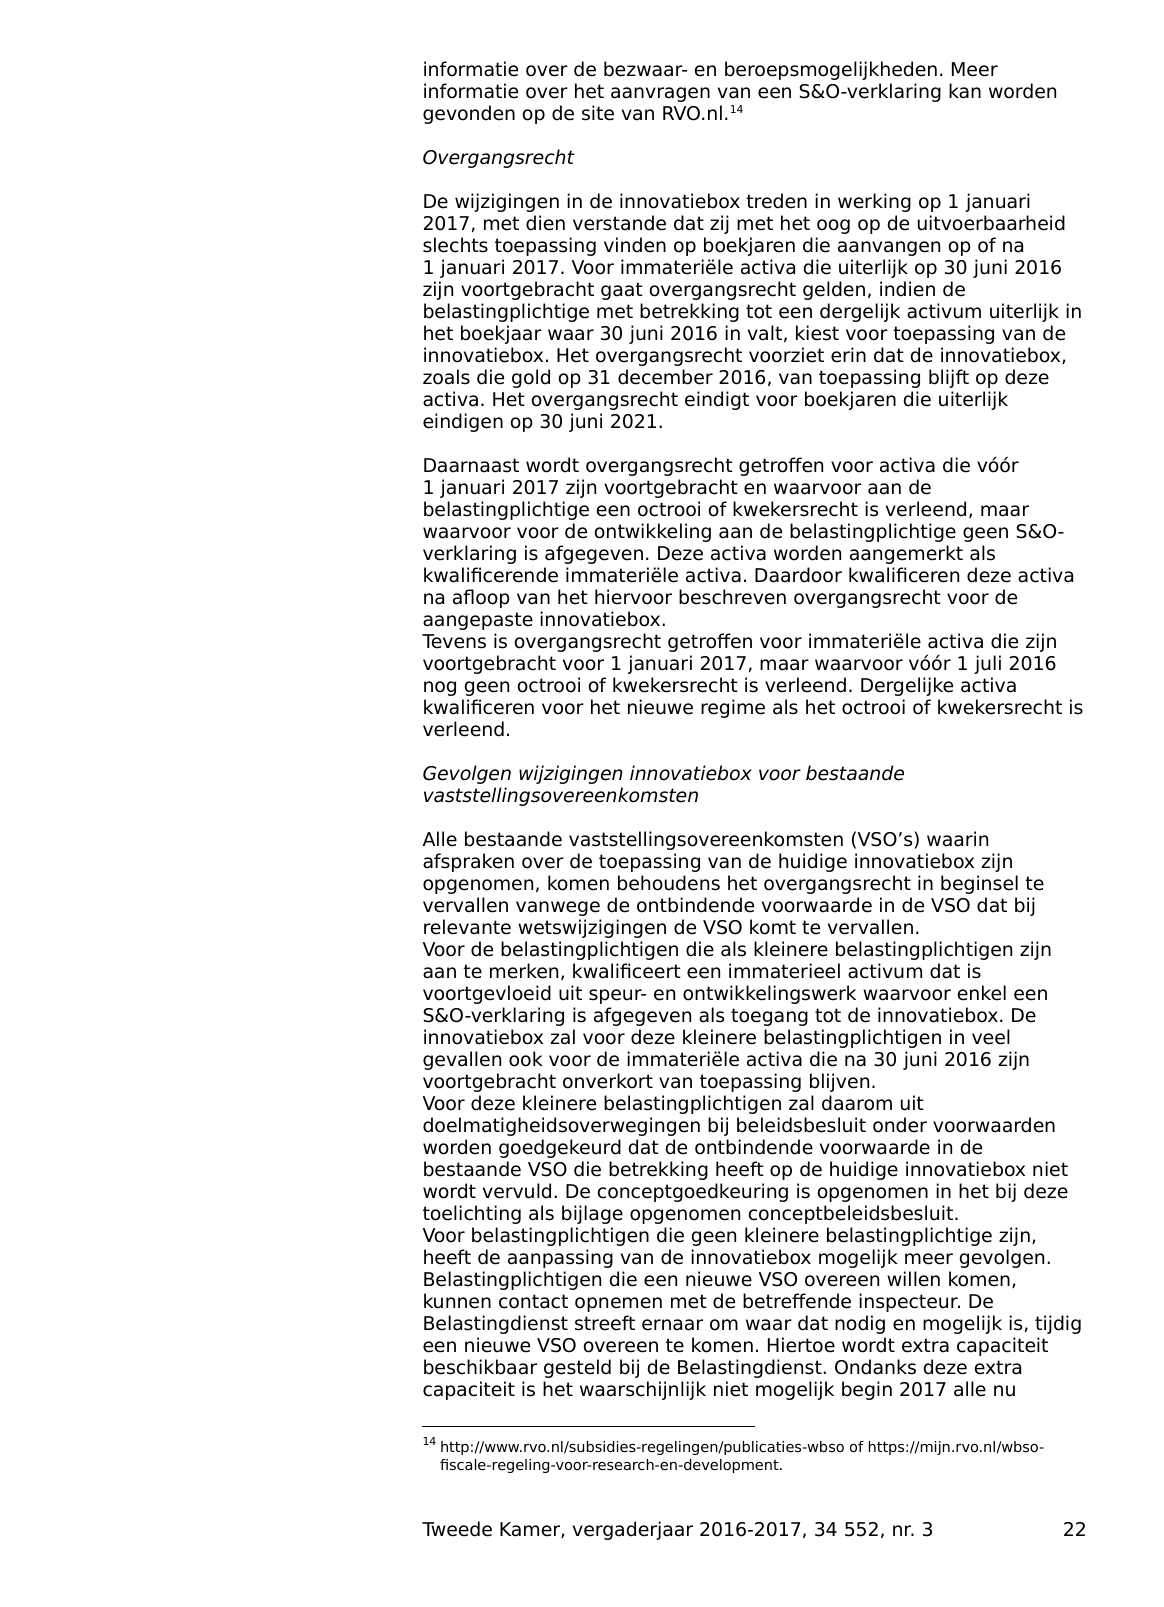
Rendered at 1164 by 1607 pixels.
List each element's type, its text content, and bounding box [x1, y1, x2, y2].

text Alle bestaande vaststellingsovereenkomsten (VSO’s) waarin afspraken over de toepassing van de huidige innovatiebox zijn opgenomen, komen behoudens het overgangsrecht in beginsel te vervallen vanwege de ontbindende voorwaarde in de VSO dat bij relevante wetswijzigingen de VSO komt te vervallen. [422, 829, 1087, 939]
subtitle Overgangsrecht [422, 147, 1087, 169]
text Tevens is overgangsrecht getroffen voor immateriële activa die zijn voortgebracht voor 1 januari 2017, maar waarvoor vóór 1 juli 2016 nog geen octrooi of kwekersrecht is verleend. Dergelijke activa kwalificeren voor het nieuwe regime als het octrooi of kwekersrecht is verleend. [422, 631, 1087, 741]
text Voor deze kleinere belastingplichtigen zal daarom uit doelmatigheidsoverwegingen bij beleidsbesluit onder voorwaarden worden goedgekeurd dat de ontbindende voorwaarde in de bestaande VSO die betrekking heeft op de huidige innovatiebox niet wordt vervuld. De conceptgoedkeuring is opgenomen in het bij deze toelichting als bijlage opgenomen conceptbeleidsbesluit. [422, 1093, 1087, 1225]
text informatie over de bezwaar- en beroepsmogelijkheden. Meer informatie over het aanvragen van een S&O-verklaring kan worden gevonden op de site van RVO.nl. [422, 59, 1087, 125]
subtitle Gevolgen wijzigingen innovatiebox voor bestaande vaststellingsovereenkomsten [422, 763, 1087, 807]
text Daarnaast wordt overgangsrecht getroffen voor activa die vóór 1 januari 2017 zijn voortgebracht en waarvoor aan de belastingplichtige een octrooi of kwekersrecht is verleend, maar waarvoor voor de ontwikkeling aan de belastingplichtige geen S&O-verklaring is afgegeven. Deze activa worden aangemerkt als kwalificerende immateriële activa. Daardoor kwalificeren deze activa na afloop van het hiervoor beschreven overgangsrecht voor de aangepaste innovatiebox. [422, 455, 1087, 631]
text http://www.rvo.nl/subsidies-regelingen/publicaties-wbso of https://mijn.rvo.nl/wbso-fiscale-regeling-voor-research-en-development. [422, 1435, 1087, 1474]
text De wijzigingen in de innovatiebox treden in werking op 1 januari 2017, met dien verstande dat zij met het oog op de uitvoerbaarheid slechts toepassing vinden op boekjaren die aanvangen op of na 1 januari 2017. Voor immateriële activa die uiterlijk op 30 juni 2016 zijn voortgebracht gaat overgangsrecht gelden, indien de belastingplichtige met betrekking tot een dergelijk activum uiterlijk in het boekjaar waar 30 juni 2016 in valt, kiest voor toepassing van de innovatiebox. Het overgangsrecht voorziet erin dat de innovatiebox, zoals die gold op 31 december 2016, van toepassing blijft op deze activa. Het overgangsrecht eindigt voor boekjaren die uiterlijk eindigen op 30 juni 2021. [422, 191, 1087, 433]
text Voor belastingplichtigen die geen kleinere belastingplichtige zijn, heeft de aanpassing van de innovatiebox mogelijk meer gevolgen. Belastingplichtigen die een nieuwe VSO overeen willen komen, kunnen contact opnemen met de betreffende inspecteur. De Belastingdienst streeft ernaar om waar dat nodig en mogelijk is, tijdig een nieuwe VSO overeen te komen. Hiertoe wordt extra capaciteit beschikbaar gesteld bij de Belastingdienst. Ondanks deze extra capaciteit is het waarschijnlijk niet mogelijk begin 2017 alle nu [422, 1225, 1087, 1401]
text Voor de belastingplichtigen die als kleinere belastingplichtigen zijn aan te merken, kwalificeert een immaterieel activum dat is voortgevloeid uit speur- en ontwikkelingswerk waarvoor enkel een S&O-verklaring is afgegeven als toegang tot de innovatiebox. De innovatiebox zal voor deze kleinere belastingplichtigen in veel gevallen ook voor de immateriële activa die na 30 juni 2016 zijn voortgebracht onverkort van toepassing blijven. [422, 939, 1087, 1093]
